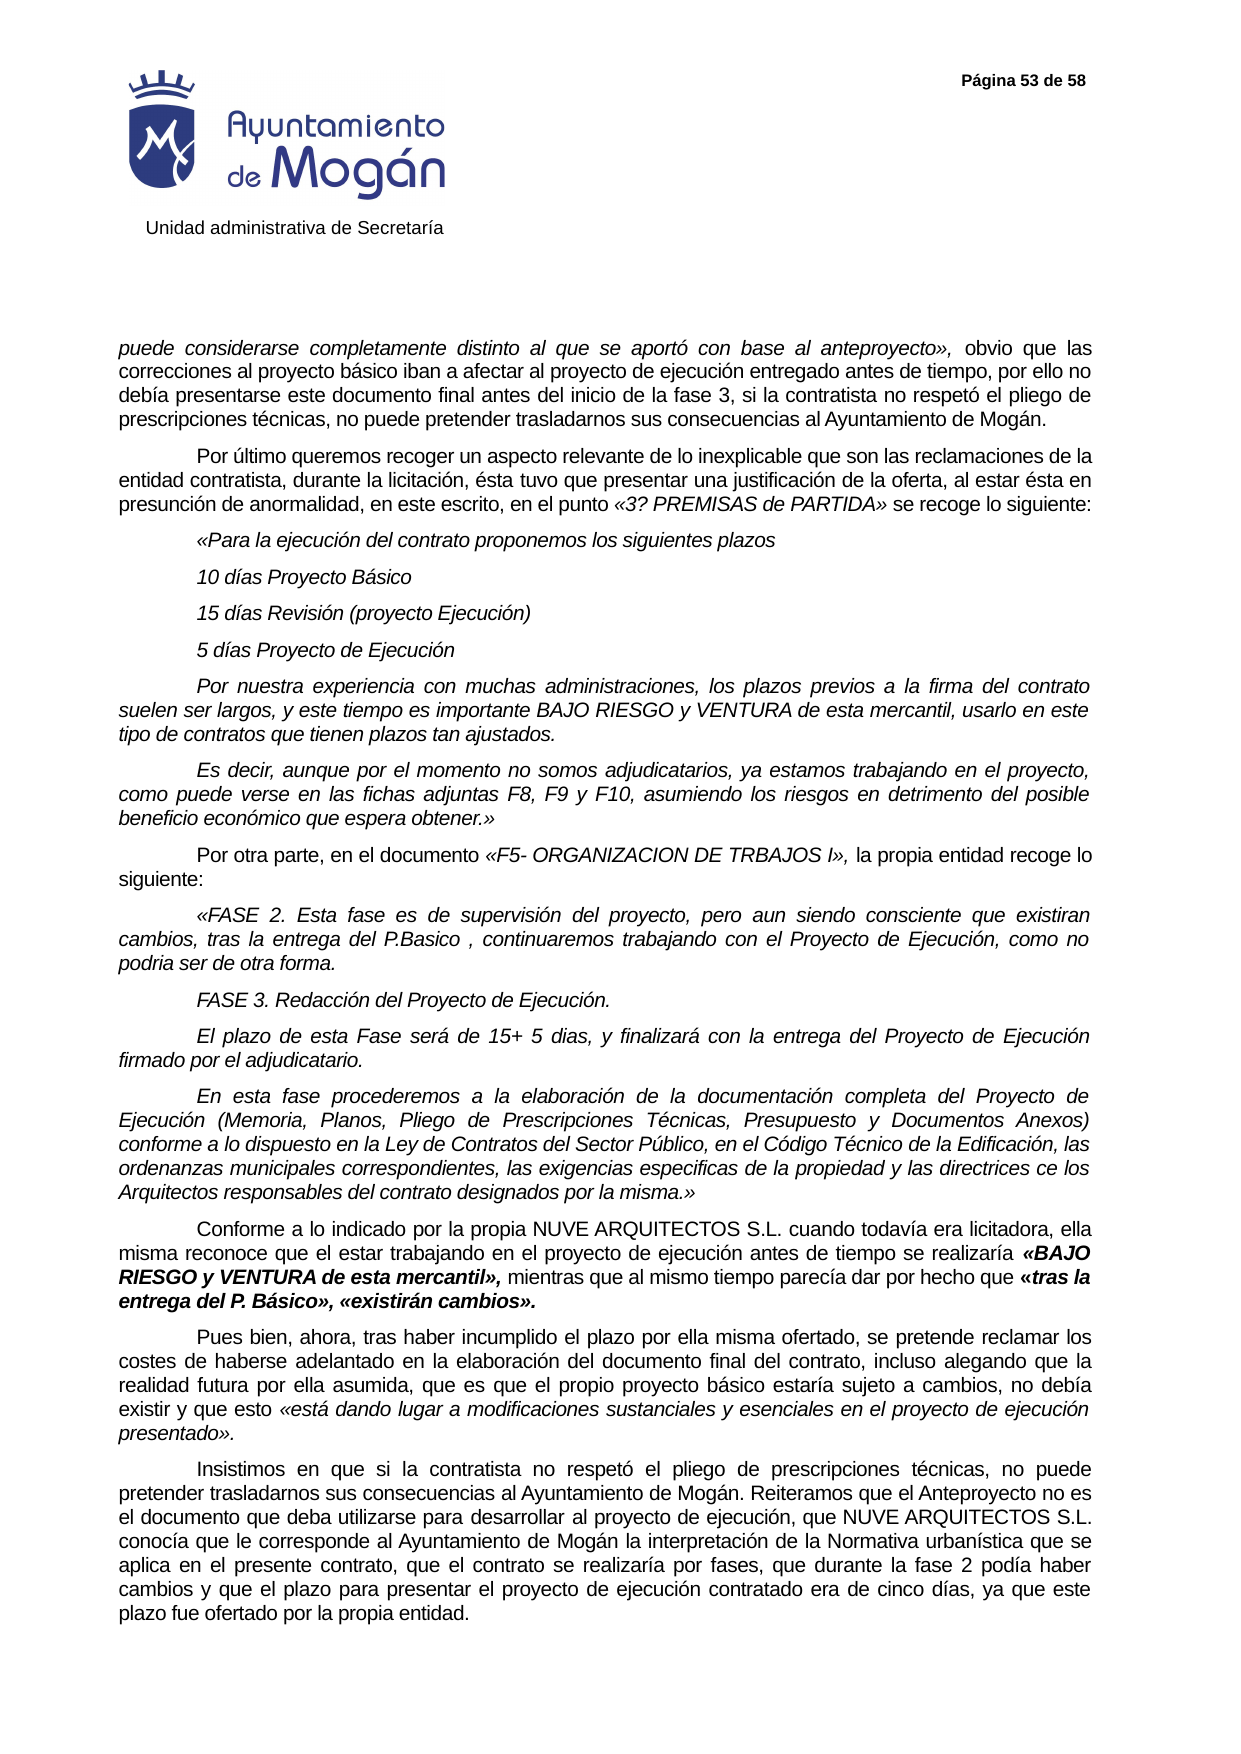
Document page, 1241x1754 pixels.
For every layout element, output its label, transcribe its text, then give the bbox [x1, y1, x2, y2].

text Insistimos en que si la contratista no respetó el pliego de prescripciones técnicas, no puede pretender trasladarnos sus consecuencias al Ayuntamiento de Mogán. Reiteramos que el Anteproyecto no es el documento que deba utilizarse para desarrollar al proyecto de ejecución, que NUVE ARQUITECTOS S.L. conocía que le corresponde al Ayuntamiento de Mogán la interpretación de la Normativa urbanística que se aplica en el presente contrato, que el contrato se realizaría por fases, que durante la fase 2 podía haber cambios y que el plazo para presentar el proyecto de ejecución contratado era de cinco días, ya que este plazo fue ofertado por la propia entidad. [118, 1457, 1092, 1625]
text 15 días Revisión (proyecto Ejecución) [118, 601, 1092, 625]
text Conforme a lo indicado por la propia NUVE ARQUITECTOS S.L. cuando todavía era licitadora, ella misma reconoce que el estar trabajando en el proyecto de ejecución antes de tiempo se realizaría «BAJO RIESGO y VENTURA de esta mercantil», mientras que al mismo tiempo parecía dar por hecho que «tras la entrega del P. Básico», «existirán cambios». [118, 1217, 1092, 1312]
text Por otra parte, en el documento «F5- ORGANIZACION DE TRBAJOS I», la propia entidad recoge lo siguiente: [118, 843, 1092, 891]
text puede considerarse completamente distinto al que se aportó con base al anteproyecto», obvio que las correcciones al proyecto básico iban a afectar al proyecto de ejecución entregado antes de tiempo, por ello no debía presentarse este documento final antes del inicio de la fase 3, si la contratista no respetó el pliego de prescripciones técnicas, no puede pretender trasladarnos sus consecuencias al Ayuntamiento de Mogán. [118, 335, 1092, 431]
text «Para la ejecución del contrato proponemos los siguientes plazos [118, 528, 1092, 552]
text «FASE 2. Esta fase es de supervisión del proyecto, pero aun siendo consciente que existiran cambios, tras la entrega del P.Basico , continuaremos trabajando con el Proyecto de Ejecución, como no podria ser de otra forma. [118, 903, 1092, 975]
text 5 días Proyecto de Ejecución [118, 637, 1092, 661]
text FASE 3. Redacción del Proyecto de Ejecución. [118, 987, 1092, 1011]
text El plazo de esta Fase será de 15+ 5 dias, y finalizará con la entrega del Proyecto de Ejecución firmado por el adjudicatario. [118, 1024, 1092, 1072]
text Por nuestra experiencia con muchas administraciones, los plazos previos a la firma del contrato suelen ser largos, y este tiempo es importante BAJO RIESGO y VENTURA de esta mercantil, usarlo en este tipo de contratos que tienen plazos tan ajustados. [118, 674, 1092, 746]
text Por último queremos recoger un aspecto relevante de lo inexplicable que son las reclamaciones de la entidad contratista, durante la licitación, ésta tuvo que presentar una justificación de la oferta, al estar ésta en presunción de anormalidad, en este escrito, en el punto «3? PREMISAS de PARTIDA» se recoge lo siguiente: [118, 444, 1092, 516]
text 10 días Proyecto Básico [118, 564, 1092, 588]
text Es decir, aunque por el momento no somos adjudicatarios, ya estamos trabajando en el proyecto, como puede verse en las fichas adjuntas F8, F9 y F10, asumiendo los riesgos en detrimento del posible beneficio económico que espera obtener.» [118, 758, 1092, 830]
picture [128, 70, 445, 206]
text Pues bien, ahora, tras haber incumplido el plazo por ella misma ofertado, se pretende reclamar los costes de haberse adelantado en la elaboración del documento final del contrato, incluso alegando que la realidad futura por ella asumida, que es que el propio proyecto básico estaría sujeto a cambios, no debía existir y que esto «está dando lugar a modificaciones sustanciales y esenciales en el proyecto de ejecución presentado». [118, 1325, 1092, 1445]
text En esta fase procederemos a la elaboración de la documentación completa del Proyecto de Ejecución (Memoria, Planos, Pliego de Prescripciones Técnicas, Presupuesto y Documentos Anexos) conforme a lo dispuesto en la Ley de Contratos del Sector Público, en el Código Técnico de la Edificación, las ordenanzas municipales correspondientes, las exigencias especificas de la propiedad y las directrices ce los Arquitectos responsables del contrato designados por la misma.» [118, 1084, 1092, 1204]
